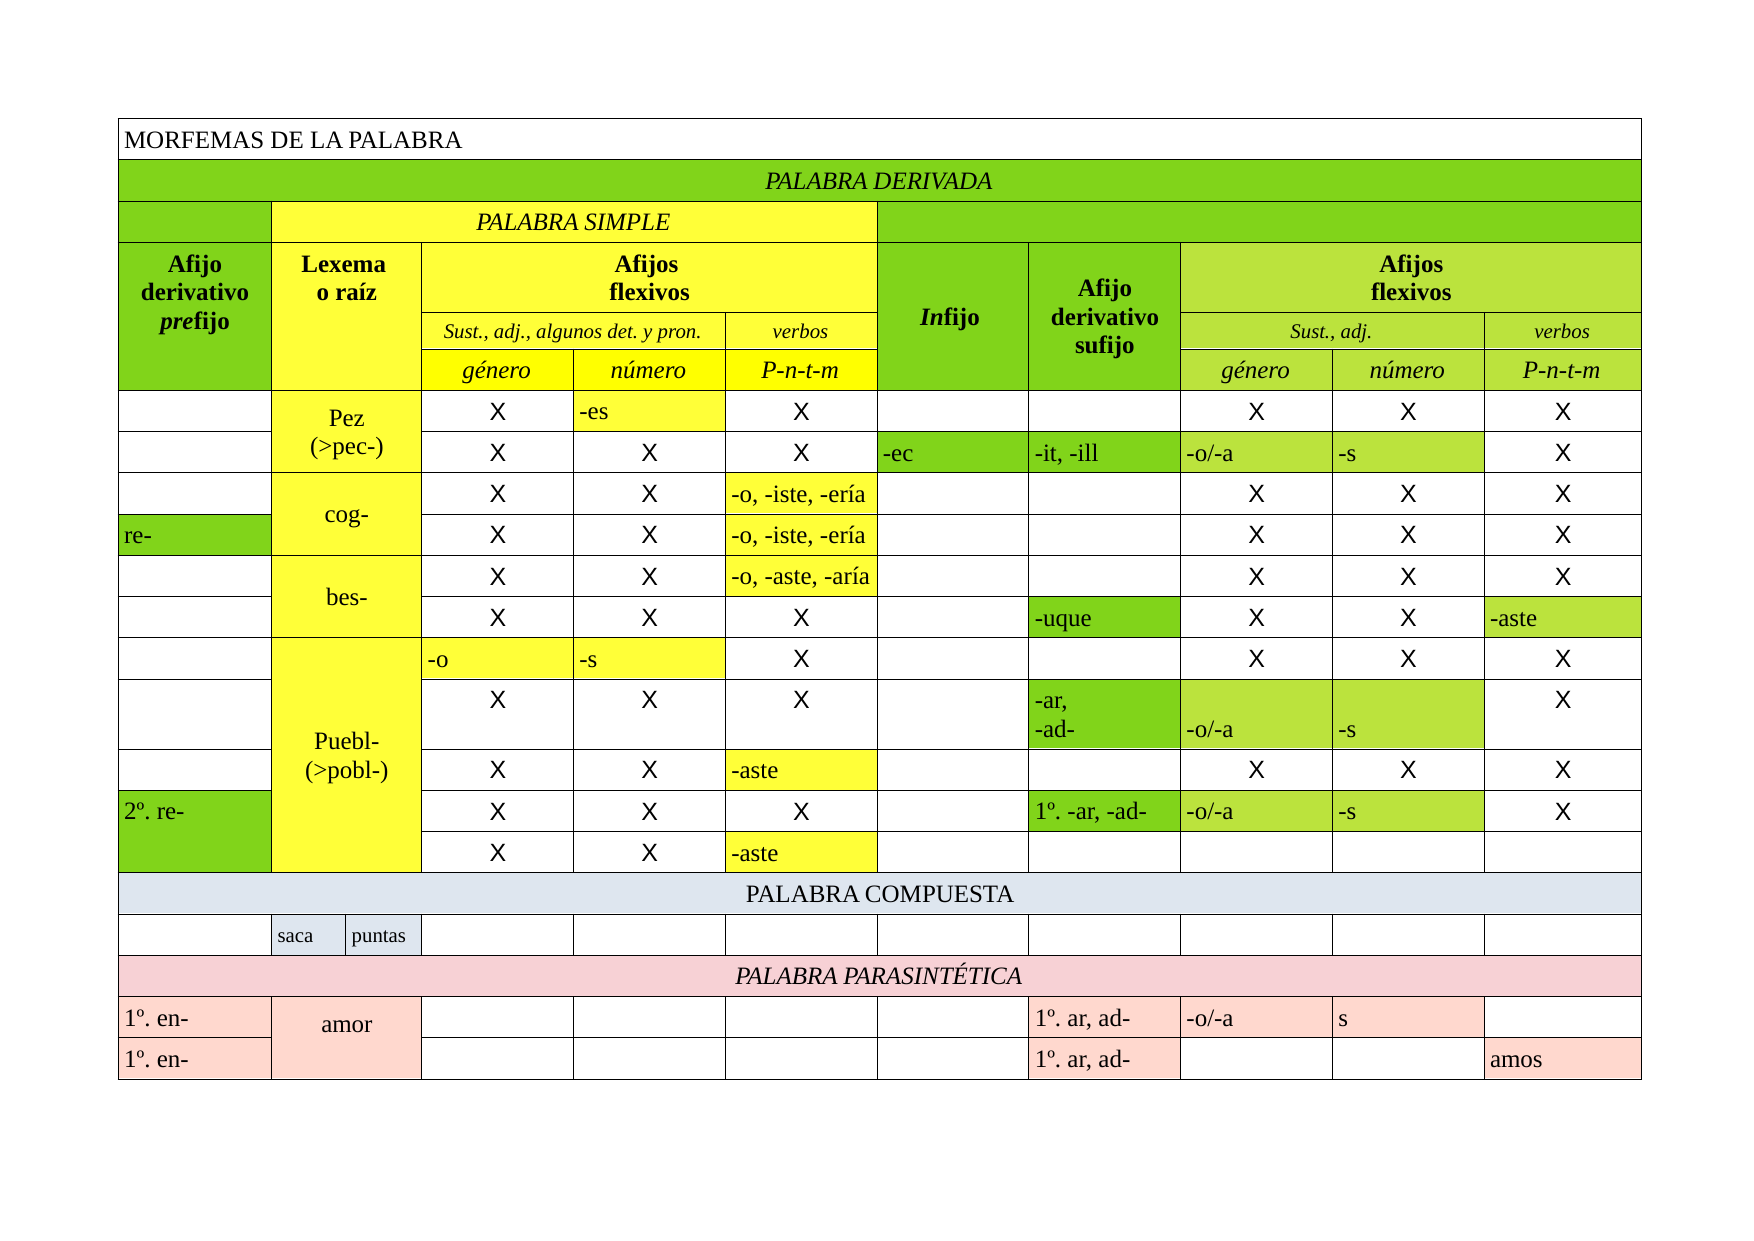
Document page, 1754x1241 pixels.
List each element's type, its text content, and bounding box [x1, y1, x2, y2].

table_cell [726, 1038, 877, 1078]
table_cell Sust., adj., algunos det. y pron. [422, 313, 725, 348]
table_cell X [422, 597, 573, 637]
table_cell X [574, 556, 725, 596]
table_cell [422, 1038, 573, 1078]
table_cell -aste [726, 832, 877, 872]
table_cell [119, 680, 271, 748]
table_cell Afijos flexivos [422, 243, 877, 312]
table_cell [1181, 915, 1332, 955]
table_cell Afijos flexivos [1181, 243, 1641, 312]
table_cell s [1333, 997, 1484, 1037]
table_cell [1181, 832, 1332, 872]
table_cell [119, 638, 271, 678]
table_cell -s [1333, 791, 1484, 831]
table_cell -s [1333, 680, 1484, 748]
table_cell [878, 556, 1028, 596]
table_cell [878, 473, 1028, 513]
table_cell verbos [1485, 313, 1641, 348]
table_cell [119, 597, 271, 637]
table_cell X [1181, 597, 1332, 637]
table_cell [1029, 915, 1180, 955]
table_cell [574, 915, 725, 955]
table_cell X [1333, 473, 1484, 513]
table_cell verbos [726, 313, 877, 348]
table_cell [726, 915, 877, 955]
table_cell X [574, 791, 725, 831]
table_cell PALABRA COMPUESTA [119, 873, 1641, 913]
table_cell X [422, 791, 573, 831]
table_cell X [1333, 638, 1484, 678]
table_cell X [1181, 391, 1332, 431]
table_cell X [1485, 391, 1641, 431]
table_cell -o, -aste, -aría [726, 556, 877, 596]
table_cell PALABRA SIMPLE [272, 202, 877, 242]
table_cell -s [574, 638, 725, 678]
table_cell 1º. -ar, -ad- [1029, 791, 1180, 831]
table_cell X [1333, 556, 1484, 596]
table_cell Sust., adj. [1181, 313, 1484, 348]
table_cell [1485, 915, 1641, 955]
table_cell [1029, 750, 1180, 790]
table_cell -o, -iste, -ería [726, 515, 877, 555]
table_cell amor [272, 997, 421, 1078]
table_cell -s [1333, 432, 1484, 472]
table_cell 1º. ar, ad- [1029, 1038, 1180, 1078]
table_cell [1485, 997, 1641, 1037]
table_cell -o, -iste, -ería [726, 473, 877, 513]
table_cell [574, 997, 725, 1037]
table_cell X [1333, 750, 1484, 790]
table_cell X [574, 473, 725, 513]
table_cell X [1485, 791, 1641, 831]
table_cell [878, 791, 1028, 831]
table_cell X [574, 750, 725, 790]
table_cell X [1181, 515, 1332, 555]
table_cell saca [272, 915, 345, 955]
table_cell género [422, 350, 573, 390]
table_cell [119, 202, 271, 242]
table_cell -o/-a [1181, 680, 1332, 748]
table_cell X [1181, 556, 1332, 596]
table_cell puntas [346, 915, 421, 955]
table_cell -aste [726, 750, 877, 790]
table_cell [119, 915, 271, 955]
table_cell -ec [878, 432, 1028, 472]
table_cell X [726, 791, 877, 831]
table_cell [1029, 556, 1180, 596]
table_cell [878, 202, 1641, 242]
table_cell -aste [1485, 597, 1641, 637]
table_cell [878, 1038, 1028, 1078]
table_cell [1029, 832, 1180, 872]
table_cell X [574, 680, 725, 748]
table_cell [878, 915, 1028, 955]
table_cell PALABRA DERIVADA [119, 160, 1641, 201]
table_cell X [574, 432, 725, 472]
table_cell -es [574, 391, 725, 431]
table_cell X [1485, 473, 1641, 513]
table_cell X [1181, 473, 1332, 513]
table_cell [1029, 515, 1180, 555]
table_cell [422, 997, 573, 1037]
table_cell -uque [1029, 597, 1180, 637]
table_cell Afijo derivativo sufijo [1029, 243, 1180, 390]
table_cell X [422, 680, 573, 748]
table_cell 2º. re- [119, 791, 271, 872]
table_cell Infijo [878, 243, 1028, 390]
table_cell X [574, 515, 725, 555]
table_cell X [1485, 638, 1641, 678]
table_cell X [726, 391, 877, 431]
table_cell género [1181, 350, 1332, 390]
table_cell [878, 638, 1028, 678]
table_cell X [422, 473, 573, 513]
table_cell [726, 997, 877, 1037]
table_cell [1029, 391, 1180, 431]
table_cell [119, 391, 271, 431]
table_cell re- [119, 515, 271, 555]
table_cell [1333, 832, 1484, 872]
table_cell X [574, 597, 725, 637]
table_cell X [1333, 391, 1484, 431]
table_cell X [1485, 680, 1641, 748]
table_cell -o [422, 638, 573, 678]
table_header MORFEMAS DE LA PALABRA [119, 119, 1641, 159]
table_cell X [1485, 750, 1641, 790]
table_cell [878, 680, 1028, 748]
table_cell -o/-a [1181, 791, 1332, 831]
table_cell amos [1485, 1038, 1641, 1078]
table_cell X [422, 432, 573, 472]
table_cell X [422, 391, 573, 431]
table_cell [878, 832, 1028, 872]
table_cell [422, 915, 573, 955]
table_cell X [726, 638, 877, 678]
table_cell -o/-a [1181, 432, 1332, 472]
table_cell [1029, 473, 1180, 513]
table_cell X [1181, 750, 1332, 790]
table_cell [1333, 915, 1484, 955]
table_cell [878, 997, 1028, 1037]
table_cell -it, -ill [1029, 432, 1180, 472]
table_cell PALABRA PARASINTÉTICA [119, 956, 1641, 996]
table_cell -o/-a [1181, 997, 1332, 1037]
table_cell X [422, 832, 573, 872]
table_cell 1º. en- [119, 1038, 271, 1078]
table_cell [1485, 832, 1641, 872]
table_cell 1º. ar, ad- [1029, 997, 1180, 1037]
table_cell Afijo derivativo prefijo [119, 243, 271, 390]
table_cell X [1485, 432, 1641, 472]
table_cell [1181, 1038, 1332, 1078]
table_cell [574, 1038, 725, 1078]
table_cell bes- [272, 556, 421, 637]
table_cell [878, 515, 1028, 555]
table_cell X [1333, 515, 1484, 555]
table_cell Pez (>pec-) [272, 391, 421, 472]
table_cell cog- [272, 473, 421, 555]
table_cell Puebl-(>pobl-) [272, 638, 421, 872]
table_cell Lexema o raíz [272, 243, 421, 390]
table_cell X [1485, 556, 1641, 596]
table_cell X [422, 750, 573, 790]
table_cell X [1333, 597, 1484, 637]
table_cell P-n-t-m [726, 350, 877, 390]
table_cell [878, 391, 1028, 431]
table_cell número [574, 350, 725, 390]
table_cell X [726, 432, 877, 472]
table_cell [878, 597, 1028, 637]
table_cell X [1485, 515, 1641, 555]
table_cell [1333, 1038, 1484, 1078]
table_cell X [726, 597, 877, 637]
table_cell número [1333, 350, 1484, 390]
table_cell [878, 750, 1028, 790]
table_cell [119, 750, 271, 790]
table_cell X [1181, 638, 1332, 678]
table_cell [119, 432, 271, 472]
table_cell X [574, 832, 725, 872]
table_cell [1029, 638, 1180, 678]
table_cell P-n-t-m [1485, 350, 1641, 390]
table_cell 1º. en- [119, 997, 271, 1037]
table_cell -ar, -ad- [1029, 680, 1180, 748]
table_cell [119, 473, 271, 513]
table_cell [119, 556, 271, 596]
table_cell X [422, 556, 573, 596]
table_cell X [422, 515, 573, 555]
table_cell X [726, 680, 877, 748]
